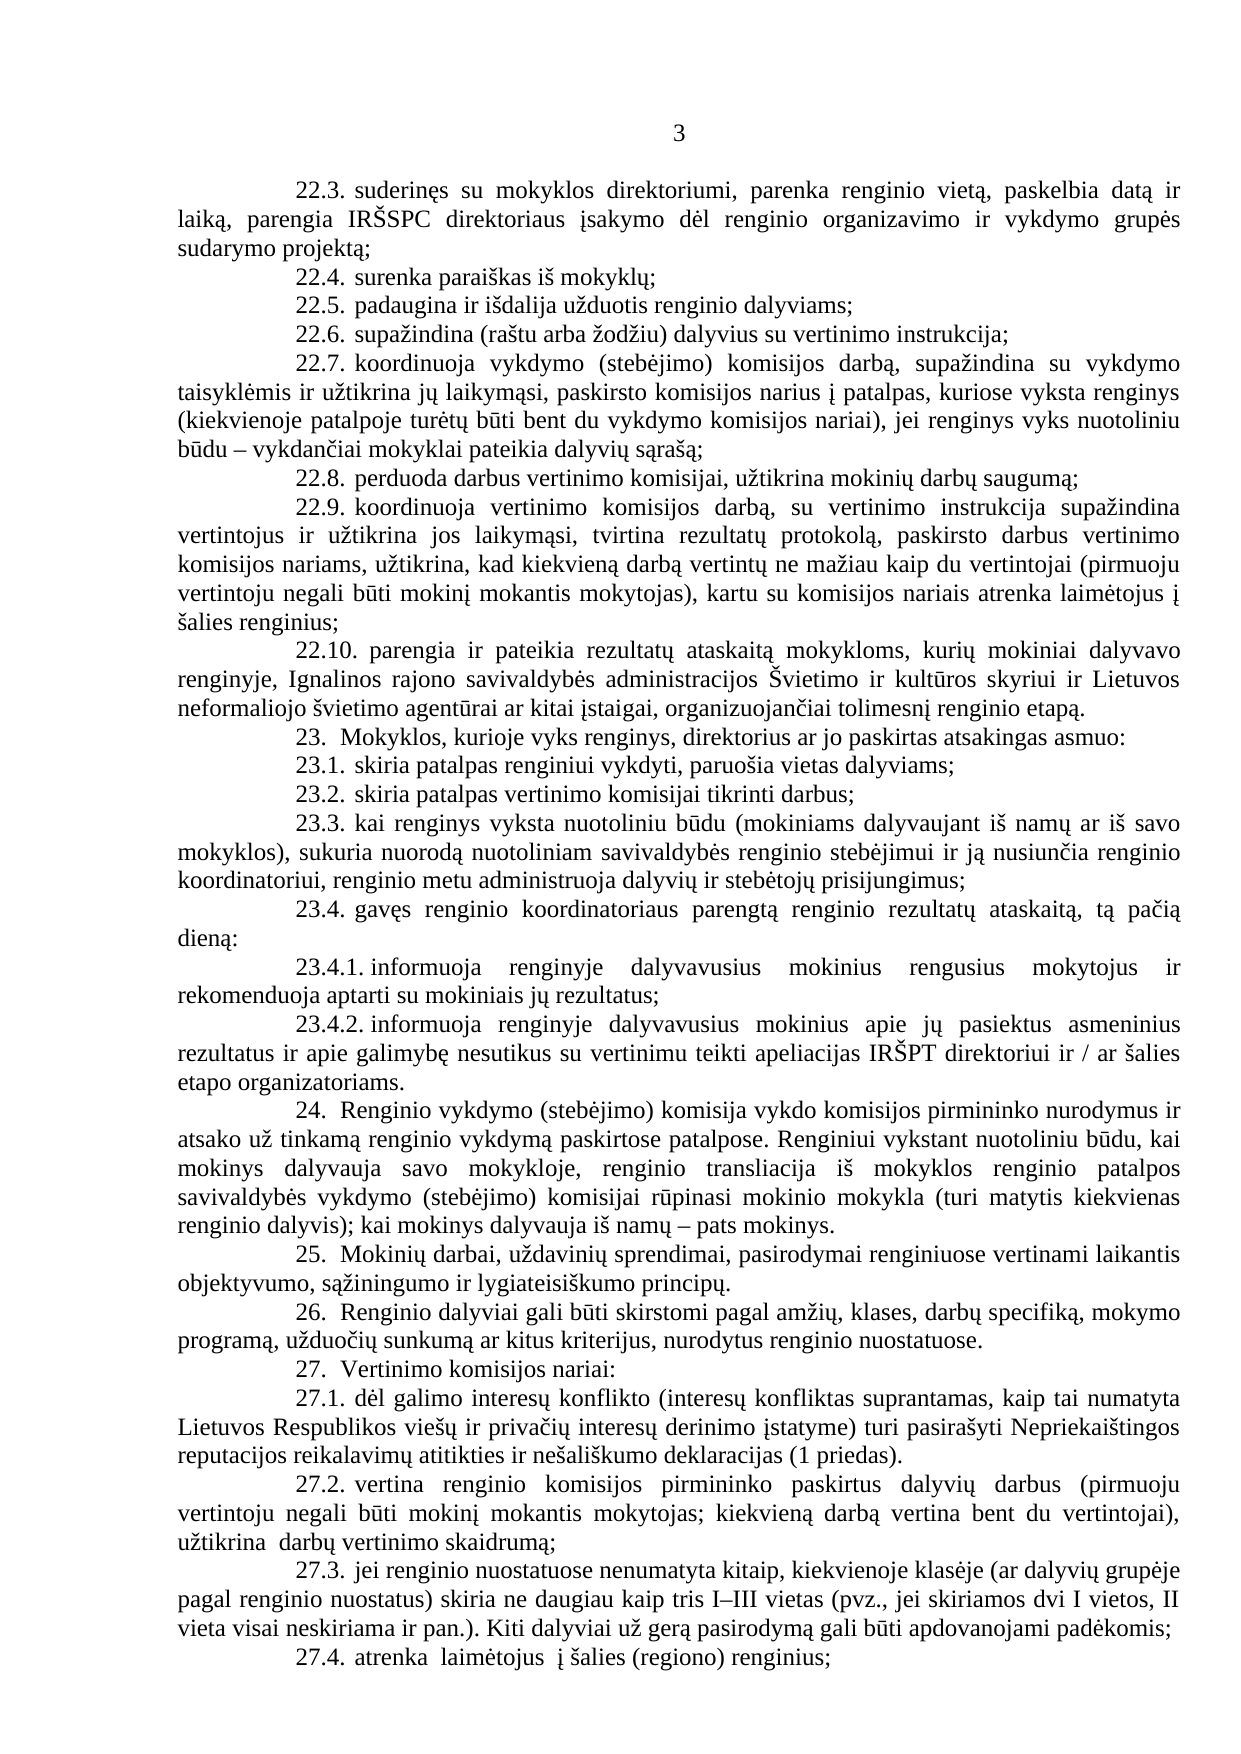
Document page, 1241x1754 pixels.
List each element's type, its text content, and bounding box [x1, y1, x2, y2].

text 23.2. skiria patalpas vertinimo komisijai tikrinti darbus; [177, 779, 1181, 808]
text 27.1. dėl galimo interesų konflikto (interesų konfliktas suprantamas, kaip tai numatyta Lietuvos Respublikos viešų ir privačių interesų derinimo įstatyme) turi pasirašyti Nepriekaištingos reputacijos reikalavimų atitikties ir nešališkumo deklaracijas (1 priedas). [177, 1383, 1181, 1469]
text 27. Vertinimo komisijos nariai: [177, 1354, 1181, 1383]
text 23.4.1. informuoja renginyje dalyvavusius mokinius rengusius mokytojus ir rekomenduoja aptarti su mokiniais jų rezultatus; [177, 952, 1181, 1009]
text 27.2. vertina renginio komisijos pirmininko paskirtus dalyvių darbus (pirmuoju vertintoju negali būti mokinį mokantis mokytojas; kiekvieną darbą vertina bent du vertintojai), užtikrina darbų vertinimo skaidrumą; [177, 1469, 1181, 1556]
text 23.1. skiria patalpas renginiui vykdyti, paruošia vietas dalyviams; [177, 751, 1181, 779]
text 22.6. supažindina (raštu arba žodžiu) dalyvius su vertinimo instrukcija; [177, 319, 1181, 348]
text 23.4.2. informuoja renginyje dalyvavusius mokinius apie jų pasiektus asmeninius rezultatus ir apie galimybę nesutikus su vertinimu teikti apeliacijas IRŠPT direktoriui ir / ar šalies etapo organizatoriams. [177, 1009, 1181, 1096]
text 23.3. kai renginys vyksta nuotoliniu būdu (mokiniams dalyvaujant iš namų ar iš savo mokyklos), sukuria nuorodą nuotoliniam savivaldybės renginio stebėjimui ir ją nusiunčia renginio koordinatoriui, renginio metu administruoja dalyvių ir stebėtojų prisijungimus; [177, 808, 1181, 894]
text 22.7. koordinuoja vykdymo (stebėjimo) komisijos darbą, supažindina su vykdymo taisyklėmis ir užtikrina jų laikymąsi, paskirsto komisijos narius į patalpas, kuriose vyksta renginys (kiekvienoje patalpoje turėtų būti bent du vykdymo komisijos nariai), jei renginys vyks nuotoliniu būdu – vykdančiai mokyklai pateikia dalyvių sąrašą; [177, 348, 1181, 463]
text 26. Renginio dalyviai gali būti skirstomi pagal amžių, klases, darbų specifiką, mokymo programą, užduočių sunkumą ar kitus kriterijus, nurodytus renginio nuostatuose. [177, 1297, 1181, 1354]
text 22.10. parengia ir pateikia rezultatų ataskaitą mokykloms, kurių mokiniai dalyvavo renginyje, Ignalinos rajono savivaldybės administracijos Švietimo ir kultūros skyriui ir Lietuvos neformaliojo švietimo agentūrai ar kitai įstaigai, organizuojančiai tolimesnį renginio etapą. [177, 636, 1181, 722]
text 24. Renginio vykdymo (stebėjimo) komisija vykdo komisijos pirmininko nurodymus ir atsako už tinkamą renginio vykdymą paskirtose patalpose. Renginiui vykstant nuotoliniu būdu, kai mokinys dalyvauja savo mokykloje, renginio transliacija iš mokyklos renginio patalpos savivaldybės vykdymo (stebėjimo) komisijai rūpinasi mokinio mokykla (turi matytis kiekvienas renginio dalyvis); kai mokinys dalyvauja iš namų – pats mokinys. [177, 1096, 1181, 1239]
text 27.4. atrenka laimėtojus į šalies (regiono) renginius; [177, 1642, 1181, 1671]
text 22.4. surenka paraiškas iš mokyklų; [177, 262, 1181, 291]
text 22.9. koordinuoja vertinimo komisijos darbą, su vertinimo instrukcija supažindina vertintojus ir užtikrina jos laikymąsi, tvirtina rezultatų protokolą, paskirsto darbus vertinimo komisijos nariams, užtikrina, kad kiekvieną darbą vertintų ne mažiau kaip du vertintojai (pirmuoju vertintoju negali būti mokinį mokantis mokytojas), kartu su komisijos nariais atrenka laimėtojus į šalies renginius; [177, 492, 1181, 636]
text 23. Mokyklos, kurioje vyks renginys, direktorius ar jo paskirtas atsakingas asmuo: [177, 722, 1181, 751]
text 23.4. gavęs renginio koordinatoriaus parengtą renginio rezultatų ataskaitą, tą pačią dieną: [177, 894, 1181, 952]
text 27.3. jei renginio nuostatuose nenumatyta kitaip, kiekvienoje klasėje (ar dalyvių grupėje pagal renginio nuostatus) skiria ne daugiau kaip tris I–III vietas (pvz., jei skiriamos dvi I vietos, II vieta visai neskiriama ir pan.). Kiti dalyviai už gerą pasirodymą gali būti apdovanojami padėkomis; [177, 1556, 1181, 1642]
text 25. Mokinių darbai, uždavinių sprendimai, pasirodymai renginiuose vertinami laikantis objektyvumo, sąžiningumo ir lygiateisiškumo principų. [177, 1239, 1181, 1297]
text 22.5. padaugina ir išdalija užduotis renginio dalyviams; [177, 291, 1181, 319]
text 22.3. suderinęs su mokyklos direktoriumi, parenka renginio vietą, paskelbia datą ir laiką, parengia IRŠSPC direktoriaus įsakymo dėl renginio organizavimo ir vykdymo grupės sudarymo projektą; [177, 176, 1181, 262]
text 22.8. perduoda darbus vertinimo komisijai, užtikrina mokinių darbų saugumą; [177, 463, 1181, 492]
